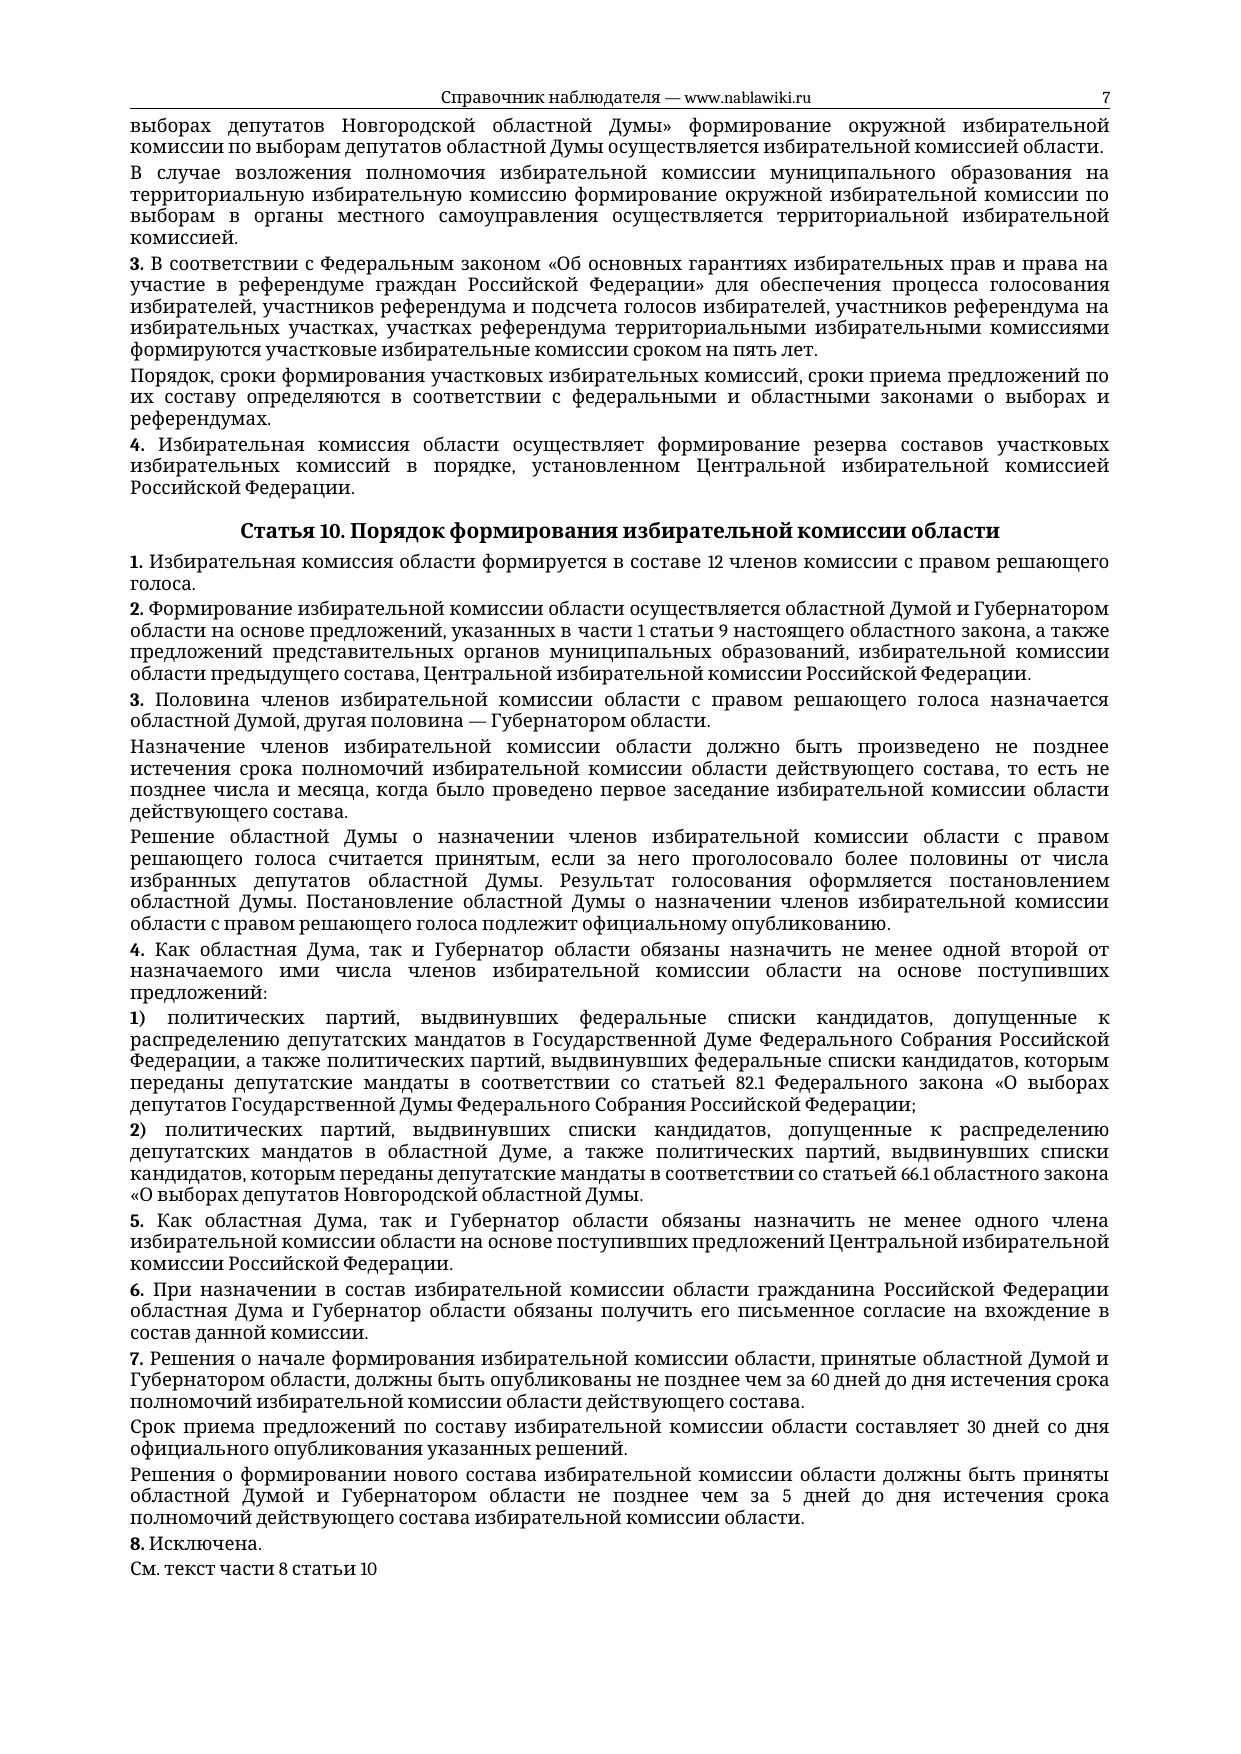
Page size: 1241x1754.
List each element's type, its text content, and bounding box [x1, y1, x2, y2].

text Срок приема предложений по составу избирательной комиссии области составляет 30 дней со дня официального опубликования указанных решений. [130, 1417, 1110, 1460]
subtitle Статья 10. Порядок формирования избирательной комиссии области [130, 519, 1110, 543]
text 2. Формирование избирательной комиссии области осуществляется областной Думой и Губернатором области на основе предложений, указанных в части 1 статьи 9 настоящего областного закона, а также предложений представительных органов муниципальных образований, избирательной комиссии области предыдущего состава, Центральной избирательной комиссии Российской Федерации. [130, 599, 1110, 685]
text 1. Избирательная комиссия области формируется в составе 12 членов комиссии с правом решающего голоса. [130, 552, 1110, 595]
text 1) политических партий, выдвинувших федеральные списки кандидатов, допущенные к распределению депутатских мандатов в Государственной Думе Федерального Собрания Российской Федерации, а также политических партий, выдвинувших федеральные списки кандидатов, которым переданы депутатские мандаты в соответствии со статьей 82.1 Федерального закона «О выборах депутатов Государственной Думы Федерального Собрания Российской Федерации; [130, 1008, 1110, 1116]
text 8. Исключена. [130, 1533, 1110, 1554]
text 5. Как областная Дума, так и Губернатор области обязаны назначить не менее одного члена избирательной комиссии области на основе поступивших предложений Центральной избирательной комиссии Российской Федерации. [130, 1210, 1110, 1275]
text 3. Половина членов избирательной комиссии области с правом решающего голоса назначается областной Думой, другая половина — Губернатором области. [130, 689, 1110, 732]
text выборах депутатов Новгородской областной Думы» формирование окружной избирательной комиссии по выборам депутатов областной Думы осуществляется избирательной комиссией области. [130, 116, 1110, 159]
text 7. Решения о начале формирования избирательной комиссии области, принятые областной Думой и Губернатором области, должны быть опубликованы не позднее чем за 60 дней до дня истечения срока полномочий избирательной комиссии области действующего состава. [130, 1348, 1110, 1413]
text 3. В соответствии с Федеральным законом «Об основных гарантиях избирательных прав и права на участие в референдуме граждан Российской Федерации» для обеспечения процесса голосования избирателей, участников референдума и подсчета голосов избирателей, участников референдума на избирательных участках, участках референдума территориальными избирательными комиссиями формируются участковые избирательные комиссии сроком на пять лет. [130, 253, 1110, 361]
text 4. Избирательная комиссия области осуществляет формирование резерва составов участковых избирательных комиссий в порядке, установленном Центральной избирательной комиссией Российской Федерации. [130, 434, 1110, 499]
text Назначение членов избирательной комиссии области должно быть произведено не позднее истечения срока полномочий избирательной комиссии области действующего состава, то есть не позднее числа и месяца, когда было проведено первое заседание избирательной комиссии области действующего состава. [130, 737, 1110, 823]
text 6. При назначении в состав избирательной комиссии области гражданина Российской Федерации областная Дума и Губернатор области обязаны получить его письменное согласие на вхождение в состав данной комиссии. [130, 1279, 1110, 1344]
text См. текст части 8 статьи 10 [130, 1559, 1110, 1580]
text 2) политических партий, выдвинувших списки кандидатов, допущенные к распределению депутатских мандатов в областной Думе, а также политических партий, выдвинувших списки кандидатов, которым переданы депутатские мандаты в соответствии со статьей 66.1 областного закона «О выборах депутатов Новгородской областной Думы. [130, 1120, 1110, 1206]
text В случае возложения полномочия избирательной комиссии муниципального образования на территориальную избирательную комиссию формирование окружной избирательной комиссии по выборам в органы местного самоуправления осуществляется территориальной избирательной комиссией. [130, 163, 1110, 249]
text Порядок, сроки формирования участковых избирательных комиссий, сроки приема предложений по их составу определяются в соответствии с федеральными и областными законами о выборах и референдумах. [130, 365, 1110, 430]
text Решение областной Думы о назначении членов избирательной комиссии области с правом решающего голоса считается принятым, если за него проголосовало более половины от числа избранных депутатов областной Думы. Результат голосования оформляется постановлением областной Думы. Постановление областной Думы о назначении членов избирательной комиссии области с правом решающего голоса подлежит официальному опубликованию. [130, 827, 1110, 935]
text Решения о формировании нового состава избирательной комиссии области должны быть приняты областной Думой и Губернатором области не позднее чем за 5 дней до дня истечения срока полномочий действующего состава избирательной комиссии области. [130, 1464, 1110, 1529]
text 4. Как областная Дума, так и Губернатор области обязаны назначить не менее одной второй от назначаемого ими числа членов избирательной комиссии области на основе поступивших предложений: [130, 939, 1110, 1004]
